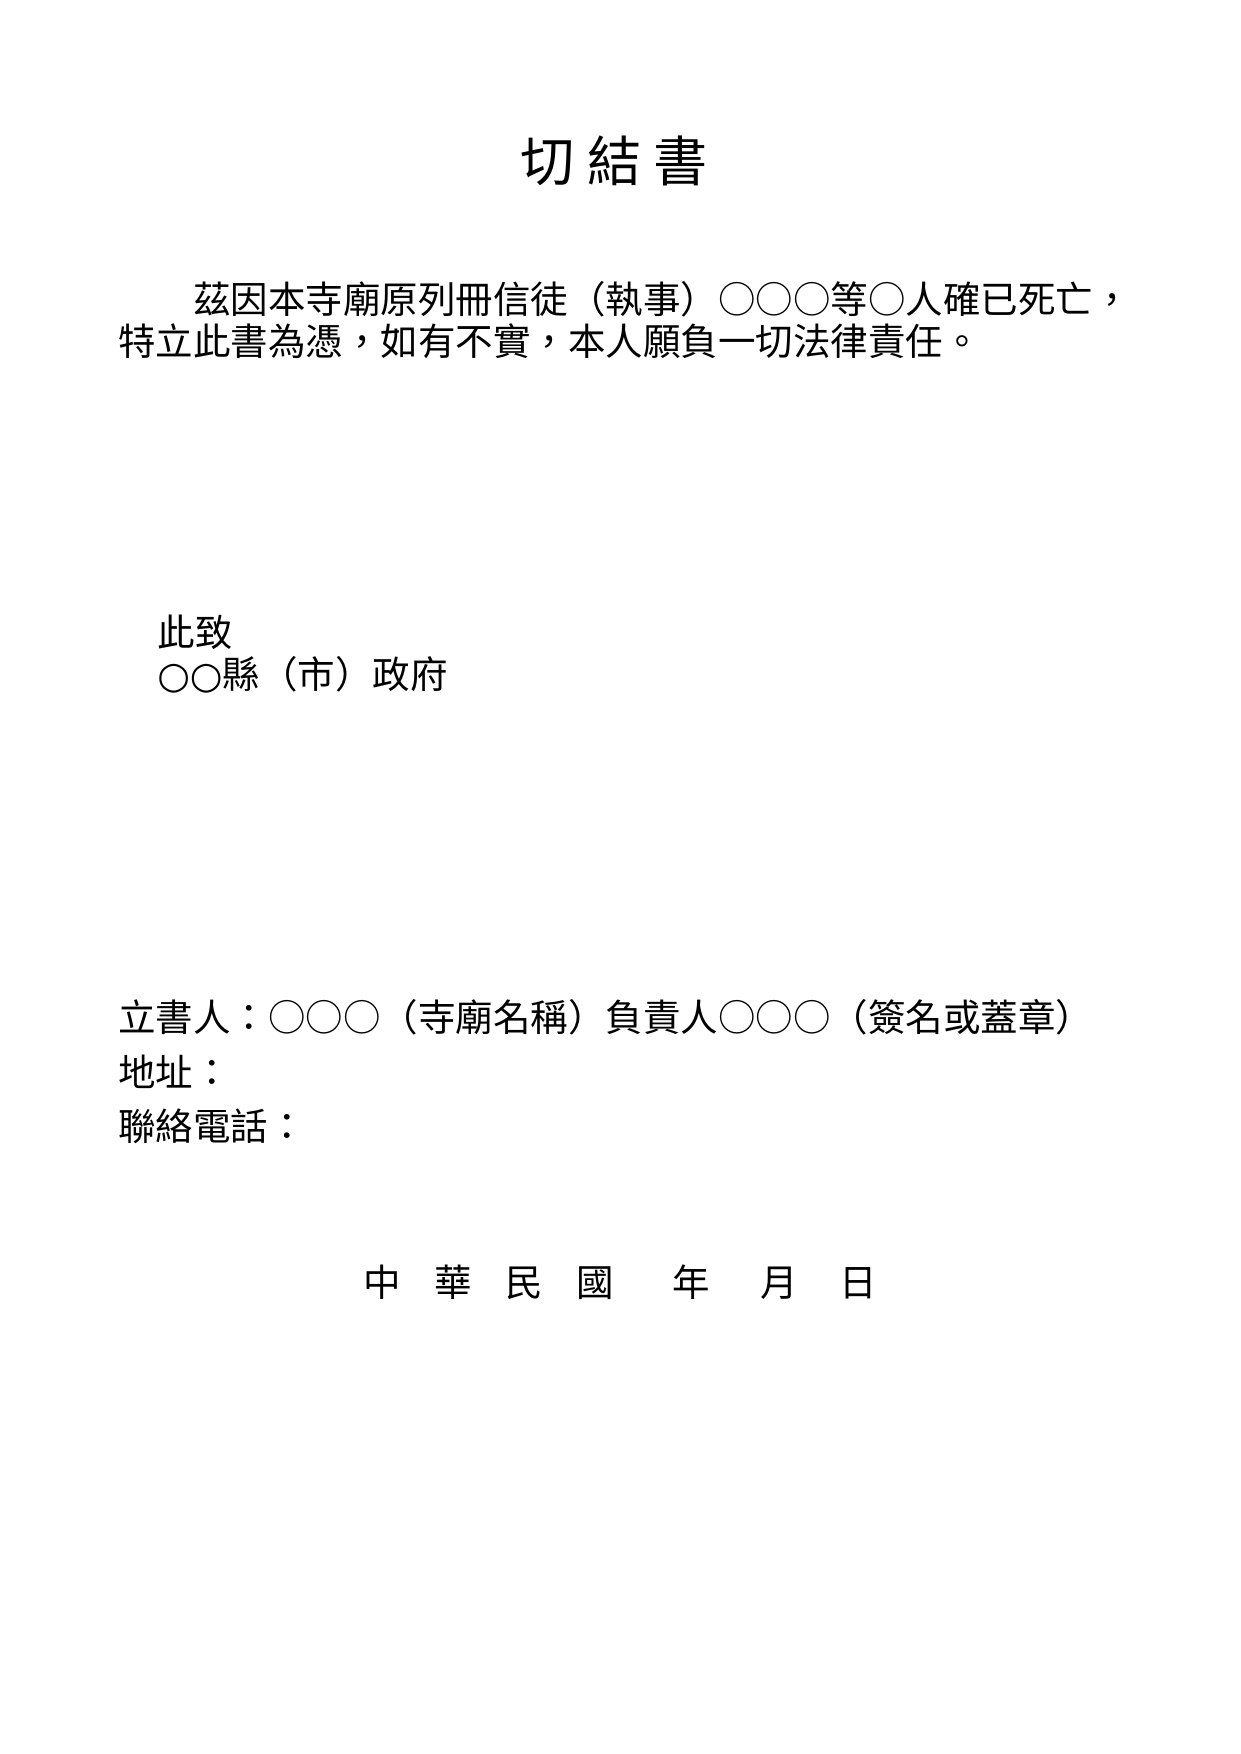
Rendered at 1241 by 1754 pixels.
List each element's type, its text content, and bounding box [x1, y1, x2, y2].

text 此致 [118, 613, 1122, 655]
text 中 華 民 國 年 月 日 [118, 1253, 1122, 1307]
text 立書人：○○○（寺廟名稱）負責人○○○（簽名或蓋章） [118, 988, 1122, 1042]
text 茲因本寺廟原列冊信徒（執事）○○○等○人確已死亡，特立此書為憑，如有不實，本人願負一切法律責任。 [118, 280, 1122, 363]
text 切 結 書 [118, 118, 1122, 197]
text 地址： [118, 1042, 1122, 1097]
text ○○縣（市）政府 [118, 655, 1122, 697]
text 聯絡電話： [118, 1097, 1122, 1151]
